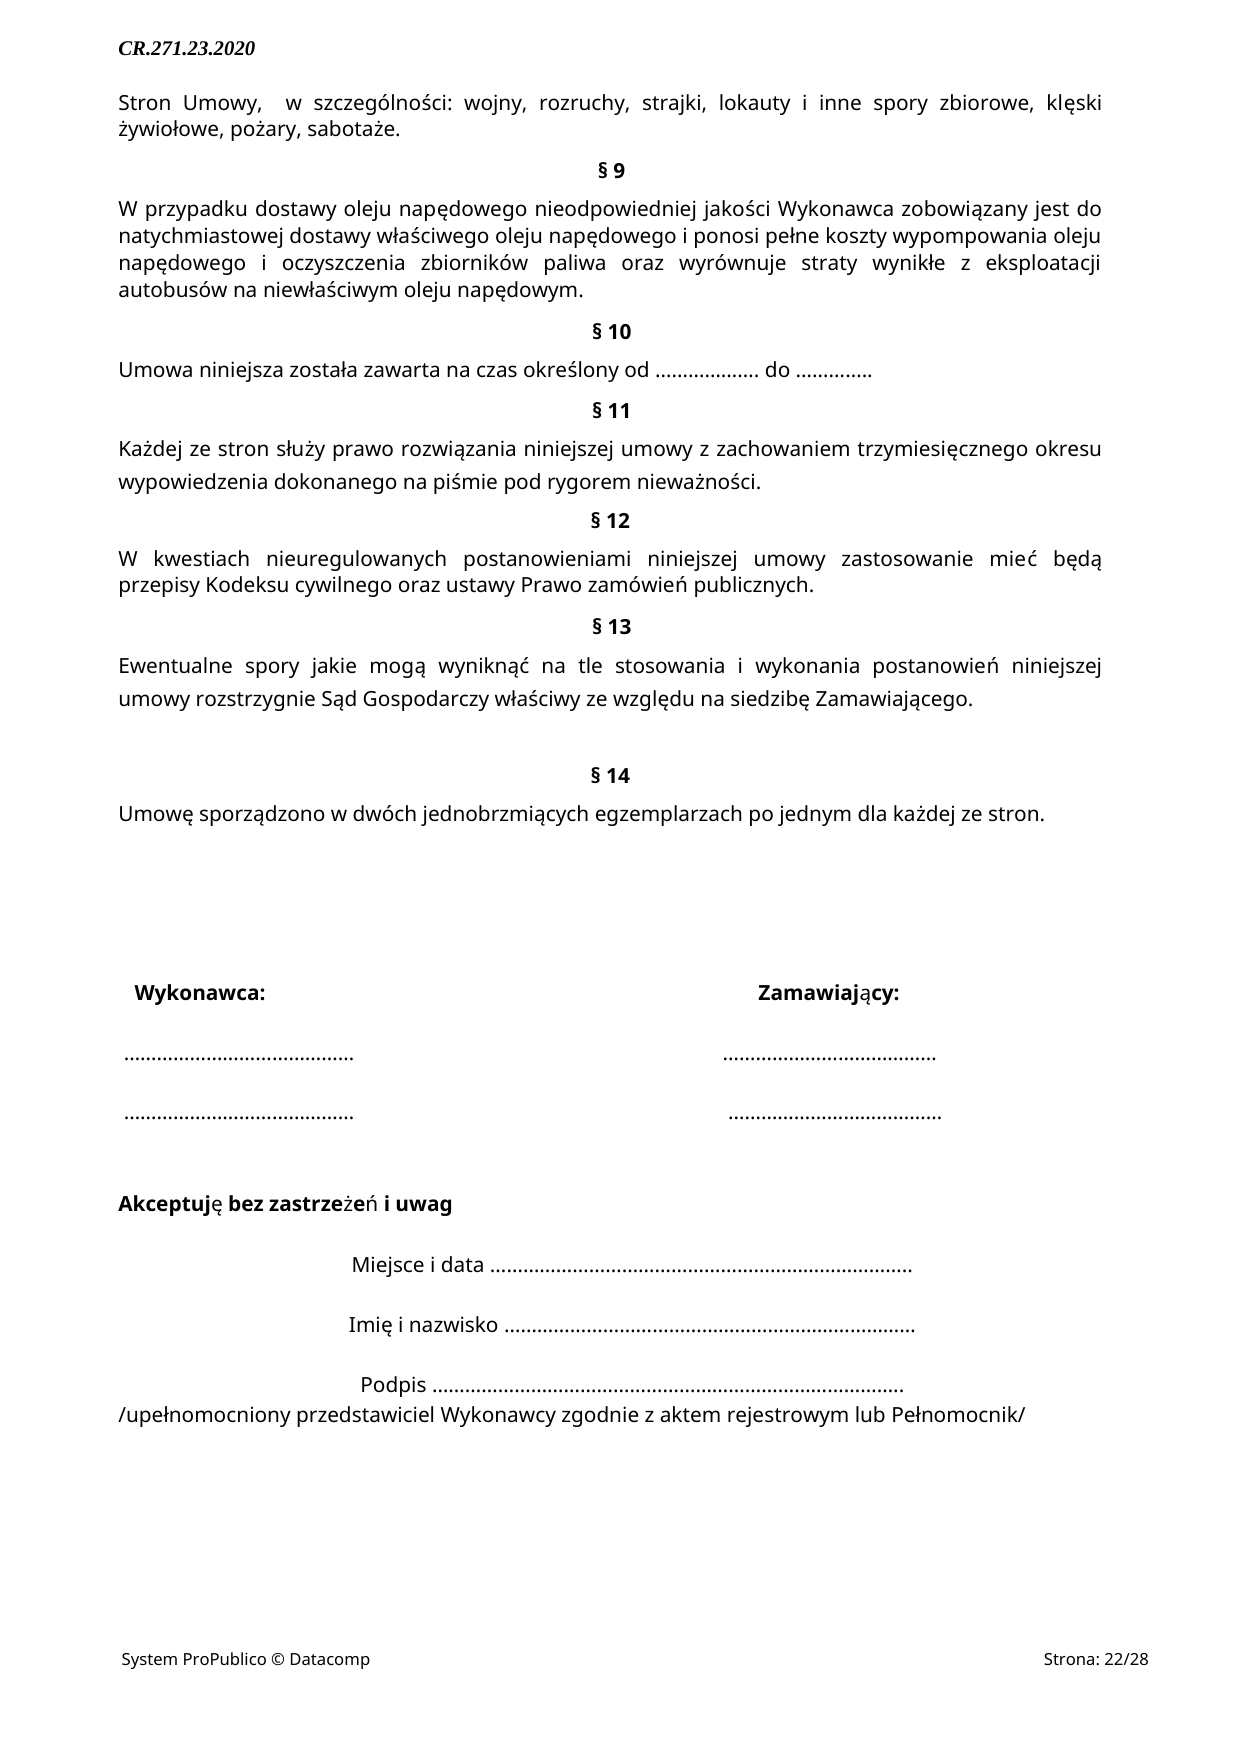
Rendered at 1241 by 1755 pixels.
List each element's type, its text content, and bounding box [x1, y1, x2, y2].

list Stron Umowy, w szczególności: wojny, rozruchy, strajki, lokauty i inne spory zbiorowe, klęski żywiołowe, pożary, sabotaże. [118, 89, 1102, 143]
text …………………………………… ………………………………… [118, 1038, 1102, 1066]
text Imię i nazwisko ………………………………………………………………… [118, 1310, 1152, 1338]
text Każdej ze stron służy prawo rozwiązania niniejszej umowy z zachowaniem trzymiesięcznego okresu wypowiedzenia dokonanego na piśmie pod rygorem nieważności. [118, 434, 1102, 496]
text W przypadku dostawy oleju napędowego nieodpowiedniej jakości Wykonawca zobowiązany jest do natychmiastowej dostawy właściwego oleju napędowego i ponosi pełne koszty wypompowania oleju napędowego i oczyszczenia zbiorników paliwa oraz wyrównuje straty wynikłe z eksploatacji autobusów na niewłaściwym oleju napędowym. [118, 195, 1102, 303]
text /upełnomocniony przedstawiciel Wykonawcy zgodnie z aktem rejestrowym lub Pełnomocnik/ [118, 1400, 1102, 1429]
text W kwestiach nieuregulowanych postanowieniami niniejszej umowy zastosowanie mieć będą przepisy Kodeksu cywilnego oraz ustawy Prawo zamówień publicznych. [118, 544, 1102, 599]
text Miejsce i data ………………………………………………………………….. [118, 1250, 1152, 1278]
subtitle § 13 [118, 612, 1110, 641]
text Umowa niniejsza została zawarta na czas określony od ………………. do ………….. [118, 356, 1102, 383]
text Umowę sporządzono w dwóch jednobrzmiących egzemplarzach po jednym dla każdej ze stron. [118, 800, 1102, 827]
text § 14 [118, 761, 1102, 790]
text § 12 [118, 506, 1102, 534]
text § 10 [118, 317, 1110, 346]
text Wykonawca: Zamawiający: [118, 978, 1102, 1007]
text Podpis ………………………………………………………………………….. [118, 1370, 1152, 1398]
text …………………………………… ………………………………… [118, 1097, 1102, 1126]
text Akceptuję bez zastrzeżeń i uwag [118, 1189, 1152, 1218]
subtitle § 11 [118, 396, 1110, 424]
subtitle § 9 [118, 156, 1110, 185]
text Ewentualne spory jakie mogą wyniknąć na tle stosowania i wykonania postanowień niniejszej umowy rozstrzygnie Sąd Gospodarczy właściwy ze względu na siedzibę Zamawiającego. [118, 651, 1102, 712]
